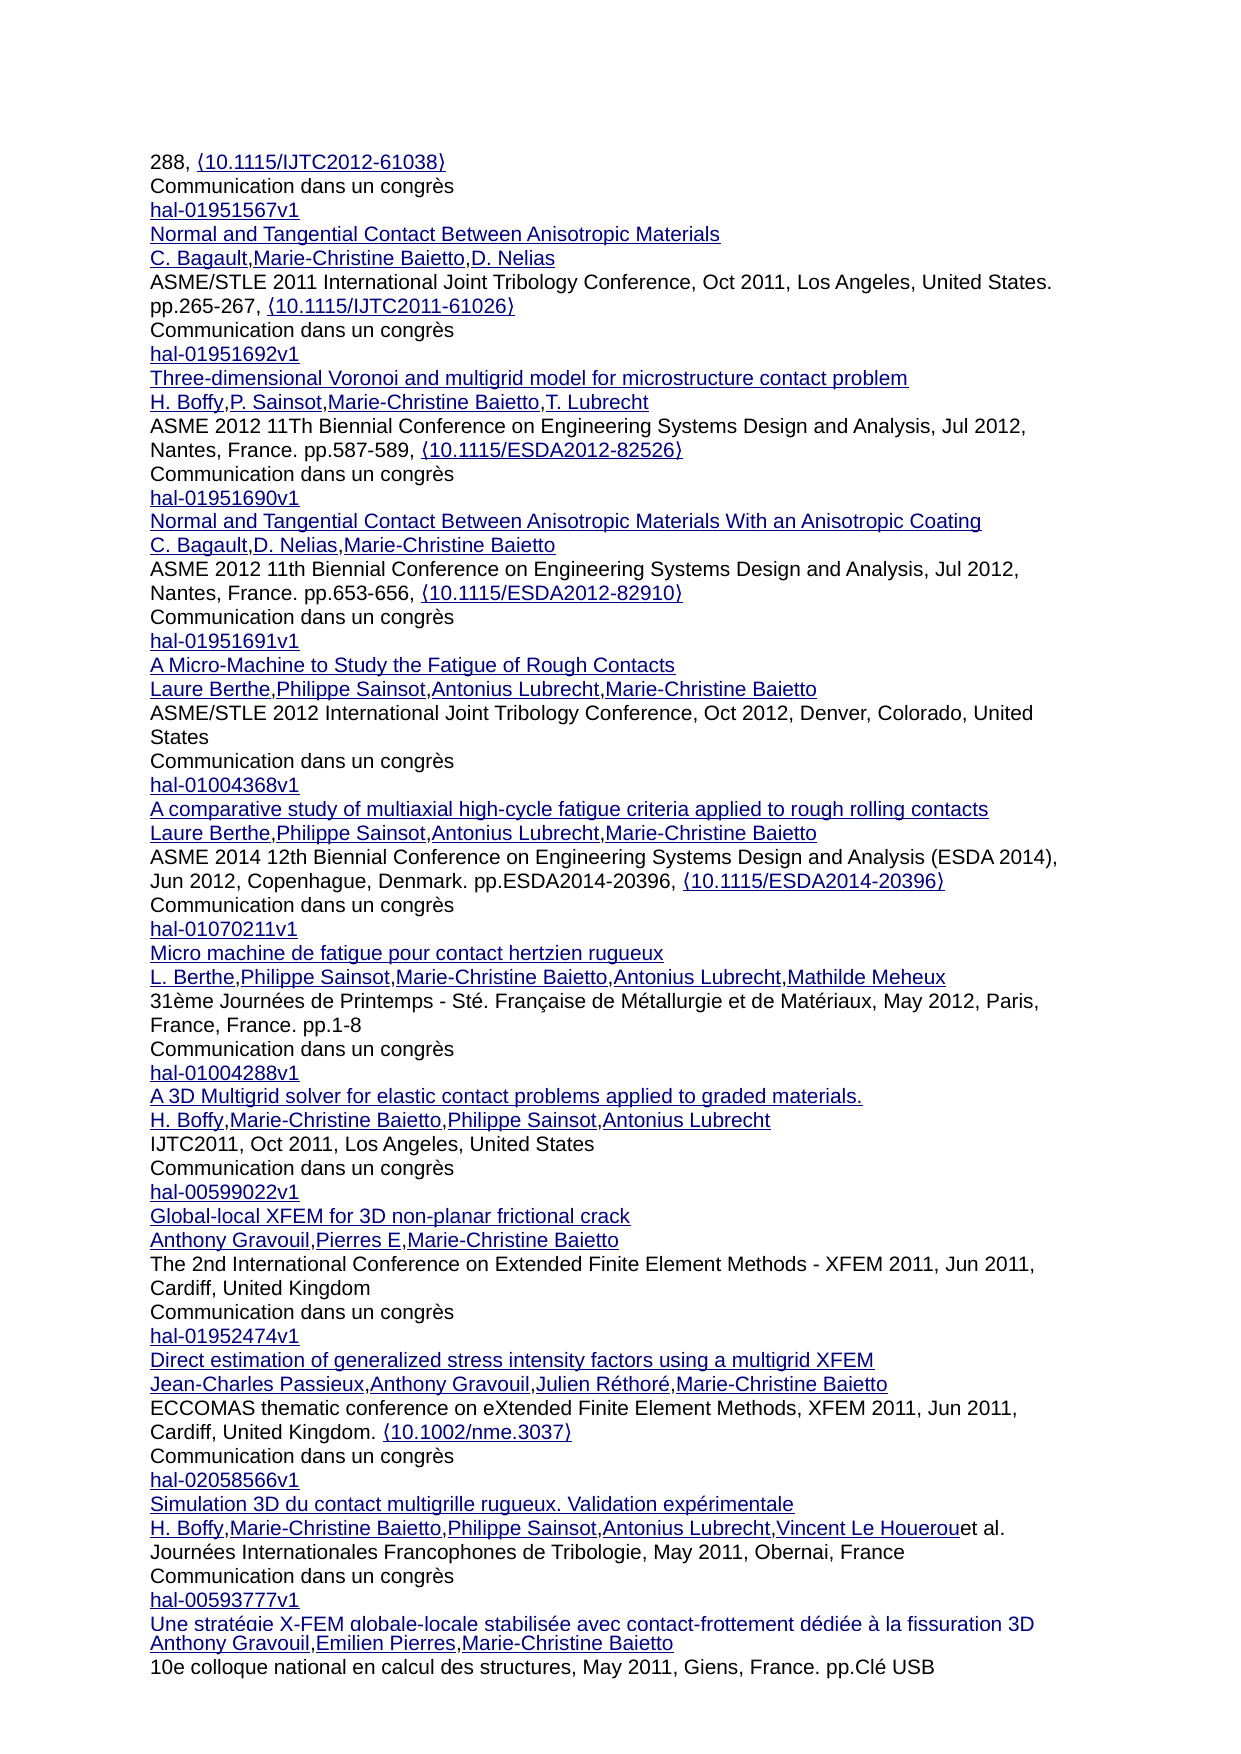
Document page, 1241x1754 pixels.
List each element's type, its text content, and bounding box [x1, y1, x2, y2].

table_cell Normal and Tangential Contact Between Anisotropic Materials C. Bagault,Marie-Christine Baietto,D. Nelias ASME/STLE 2011 International Joint Tribology Conference, Oct 2011, Los Angeles, United States. pp.265-267, ⟨10.1115/IJTC2011-61026⟩ Communication dans un congrès hal-01951692v1 [150, 222, 1090, 366]
table_cell Global-local XFEM for 3D non-planar frictional crack Anthony Gravouil,Pierres E,Marie-Christine Baietto The 2nd International Conference on Extended Finite Element Methods - XFEM 2011, Jun 2011, Cardiff, United Kingdom Communication dans un congrès hal-01952474v1 [150, 1204, 1090, 1348]
table_cell Une stratégie X-FEM globale-locale stabilisée avec contact-frottement dédiée à la fissuration 3D Anthony Gravouil,Emilien Pierres,Marie-Christine Baietto 10e colloque national en calcul des structures, May 2011, Giens, France. pp.Clé USB [150, 1611, 1090, 1679]
table_cell A Micro-Machine to Study the Fatigue of Rough Contacts Laure Berthe,Philippe Sainsot,Antonius Lubrecht,Marie-Christine Baietto ASME/STLE 2012 International Joint Tribology Conference, Oct 2012, Denver, Colorado, United States Communication dans un congrès hal-01004368v1 [150, 653, 1090, 797]
table_cell Normal and Tangential Contact Between Anisotropic Materials With an Anisotropic Coating C. Bagault,D. Nelias,Marie-Christine Baietto ASME 2012 11th Biennial Conference on Engineering Systems Design and Analysis, Jul 2012, Nantes, France. pp.653-656, ⟨10.1115/ESDA2012-82910⟩ Communication dans un congrès hal-01951691v1 [150, 509, 1090, 653]
table_cell A 3D Multigrid solver for elastic contact problems applied to graded materials. H. Boffy,Marie-Christine Baietto,Philippe Sainsot,Antonius Lubrecht IJTC2011, Oct 2011, Los Angeles, United States Communication dans un congrès hal-00599022v1 [150, 1084, 1090, 1204]
table_cell Contact Analyses for Anisotropic Half Space With an Anisotropic Coating C. Bagault,D. Nelias,Marie-Christine Baietto,T. Ovaert ASME/STLE 2012 International Joint Tribology Conference, Oct 2012, Denver, United States. pp.285-288, ⟨10.1115/IJTC2012-61038⟩ Communication dans un congrès hal-01951567v1 [150, 150, 1090, 222]
table_cell Micro machine de fatigue pour contact hertzien rugueux L. Berthe,Philippe Sainsot,Marie-Christine Baietto,Antonius Lubrecht,Mathilde Meheux 31ème Journées de Printemps - Sté. Française de Métallurgie et de Matériaux, May 2012, Paris, France, France. pp.1-8 Communication dans un congrès hal-01004288v1 [150, 941, 1090, 1084]
table_cell Three-dimensional Voronoi and multigrid model for microstructure contact problem H. Boffy,P. Sainsot,Marie-Christine Baietto,T. Lubrecht ASME 2012 11Th Biennial Conference on Engineering Systems Design and Analysis, Jul 2012, Nantes, France. pp.587-589, ⟨10.1115/ESDA2012-82526⟩ Communication dans un congrès hal-01951690v1 [150, 366, 1090, 509]
table_cell Direct estimation of generalized stress intensity factors using a multigrid XFEM Jean-Charles Passieux,Anthony Gravouil,Julien Réthoré,Marie-Christine Baietto ECCOMAS thematic conference on eXtended Finite Element Methods, XFEM 2011, Jun 2011, Cardiff, United Kingdom. ⟨10.1002/nme.3037⟩ Communication dans un congrès hal-02058566v1 [150, 1348, 1090, 1492]
table_cell Simulation 3D du contact multigrille rugueux. Validation expérimentale H. Boffy,Marie-Christine Baietto,Philippe Sainsot,Antonius Lubrecht,Vincent Le Houerouet al. Journées Internationales Francophones de Tribologie, May 2011, Obernai, France Communication dans un congrès hal-00593777v1 [150, 1492, 1090, 1611]
table_cell A comparative study of multiaxial high-cycle fatigue criteria applied to rough rolling contacts Laure Berthe,Philippe Sainsot,Antonius Lubrecht,Marie-Christine Baietto ASME 2014 12th Biennial Conference on Engineering Systems Design and Analysis (ESDA 2014), Jun 2012, Copenhague, Denmark. pp.ESDA2014-20396, ⟨10.1115/ESDA2014-20396⟩ Communication dans un congrès hal-01070211v1 [150, 797, 1090, 941]
